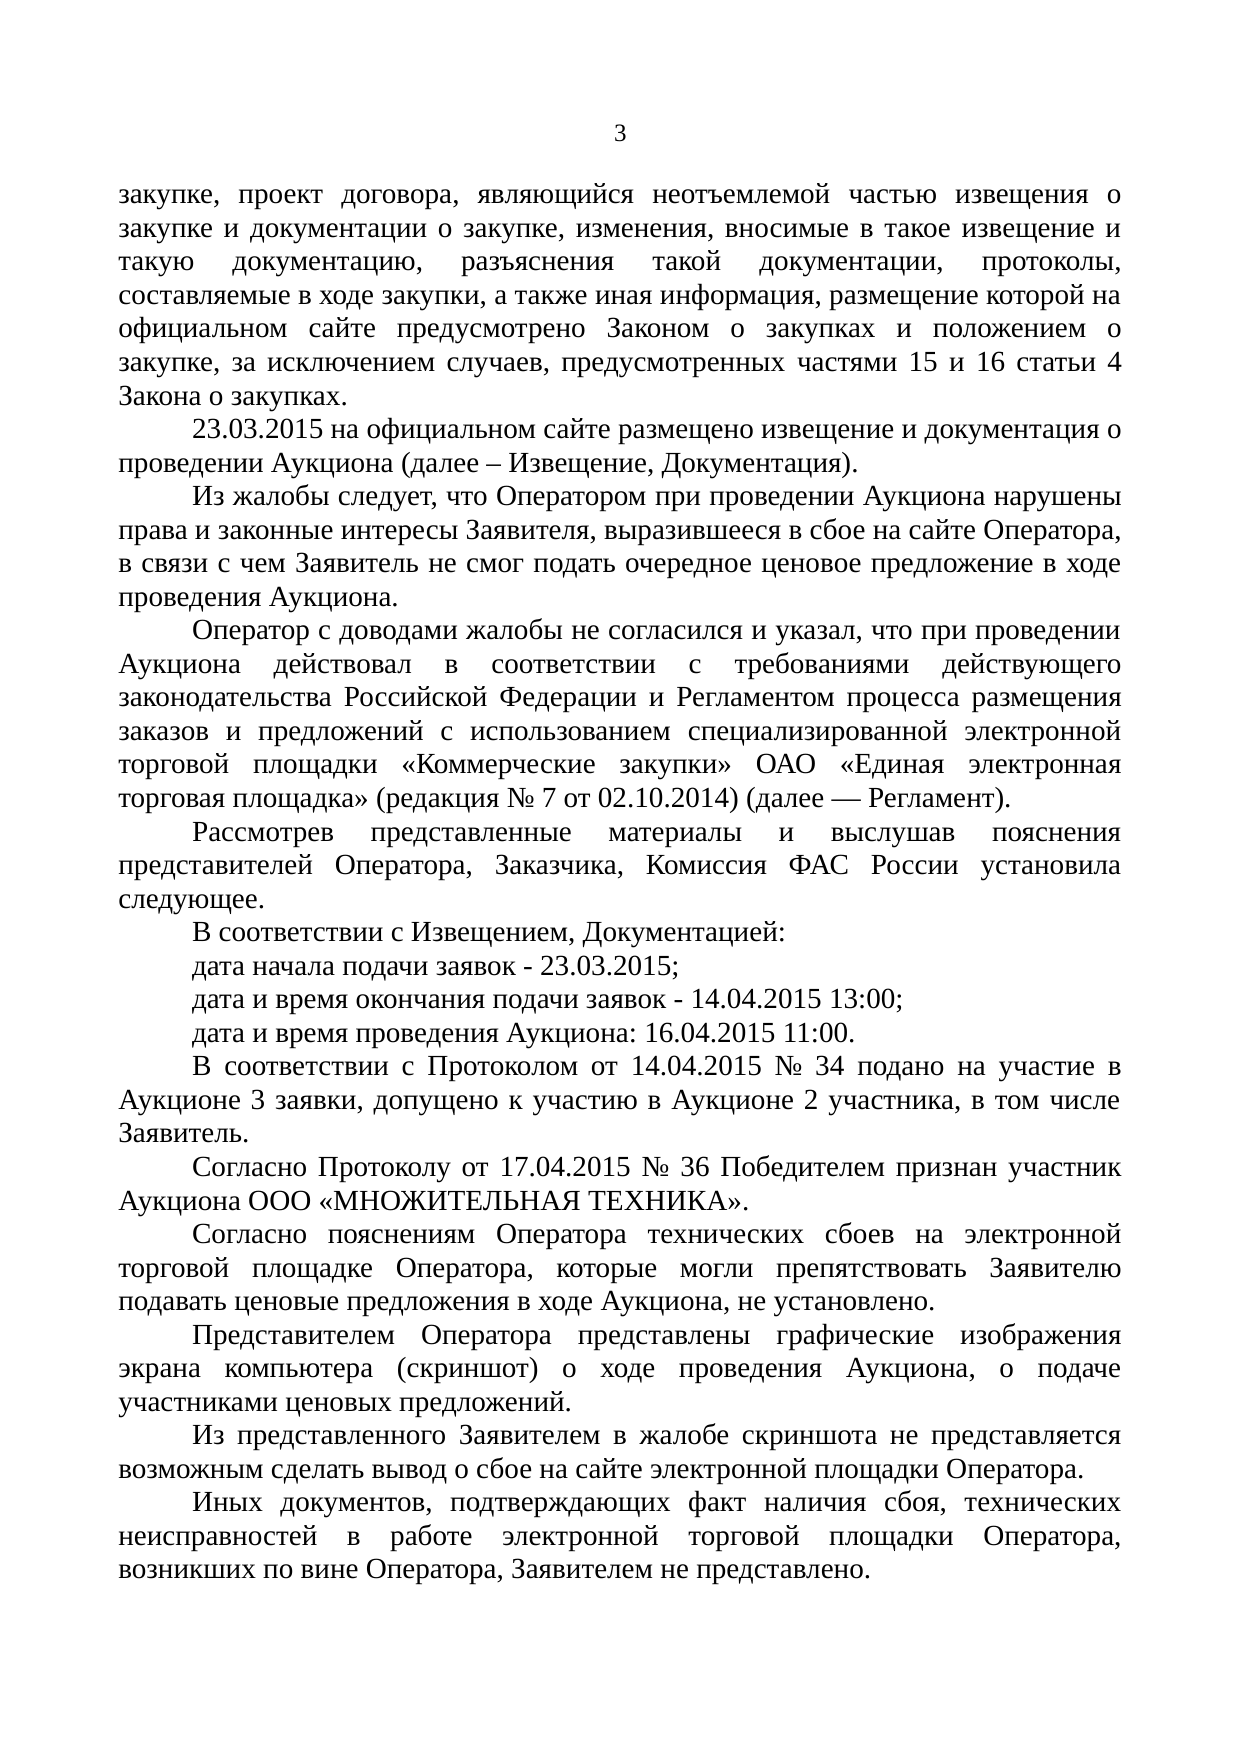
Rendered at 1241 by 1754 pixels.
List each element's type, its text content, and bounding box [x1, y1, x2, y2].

text Оператор с доводами жалобы не согласился и указал, что при проведении Аукциона действовал в соответствии с требованиями действующего законодательства Российской Федерации и Регламентом процесса размещения заказов и предложений с использованием специализированной электронной торговой площадки «Коммерческие закупки» ОАО «Единая электронная торговая площадка» (редакция № 7 от 02.10.2014) (далее — Регламент). [118, 612, 1122, 814]
text дата и время окончания подачи заявок - 14.04.2015 13:00; [118, 981, 1122, 1015]
text дата и время проведения Аукциона: 16.04.2015 11:00. [118, 1015, 1122, 1048]
text Из жалобы следует, что Оператором при проведении Аукциона нарушены права и законные интересы Заявителя, выразившееся в сбое на сайте Оператора, в связи с чем Заявитель не смог подать очередное ценовое предложение в ходе проведения Аукциона. [118, 478, 1122, 612]
text закупке, проект договора, являющийся неотъемлемой частью извещения о закупке и документации о закупке, изменения, вносимые в такое извещение и такую документацию, разъяснения такой документации, протоколы, составляемые в ходе закупки, а также иная информация, размещение которой на официальном сайте предусмотрено Законом о закупках и положением о закупке, за исключением случаев, предусмотренных частями 15 и 16 статьи 4 Закона о закупках. [118, 176, 1122, 411]
text Представителем Оператора представлены графические изображения экрана компьютера (скриншот) о ходе проведения Аукциона, о подаче участниками ценовых предложений. [118, 1317, 1122, 1417]
text Из представленного Заявителем в жалобе скриншота не представляется возможным сделать вывод о сбое на сайте электронной площадки Оператора. [118, 1417, 1122, 1484]
text дата начала подачи заявок - 23.03.2015; [118, 948, 1122, 981]
text Иных документов, подтверждающих факт наличия сбоя, технических неисправностей в работе электронной торговой площадки Оператора, возникших по вине Оператора, Заявителем не представлено. [118, 1484, 1122, 1585]
text Согласно Протоколу от 17.04.2015 № 36 Победителем признан участник Аукциона ООО «МНОЖИТЕЛЬНАЯ ТЕХНИКА». [118, 1149, 1122, 1216]
text Рассмотрев представленные материалы и выслушав пояснения представителей Оператора, Заказчика, Комиссия ФАС России установила следующее. [118, 814, 1122, 914]
text В соответствии с Протоколом от 14.04.2015 № 34 подано на участие в Аукционе 3 заявки, допущено к участию в Аукционе 2 участника, в том числе Заявитель. [118, 1048, 1122, 1149]
text Согласно пояснениям Оператора технических сбоев на электронной торговой площадке Оператора, которые могли препятствовать Заявителю подавать ценовые предложения в ходе Аукциона, не установлено. [118, 1216, 1122, 1317]
text 23.03.2015 на официальном сайте размещено извещение и документация о проведении Аукциона (далее – Извещение, Документация). [118, 411, 1122, 478]
text В соответствии с Извещением, Документацией: [118, 914, 1122, 948]
